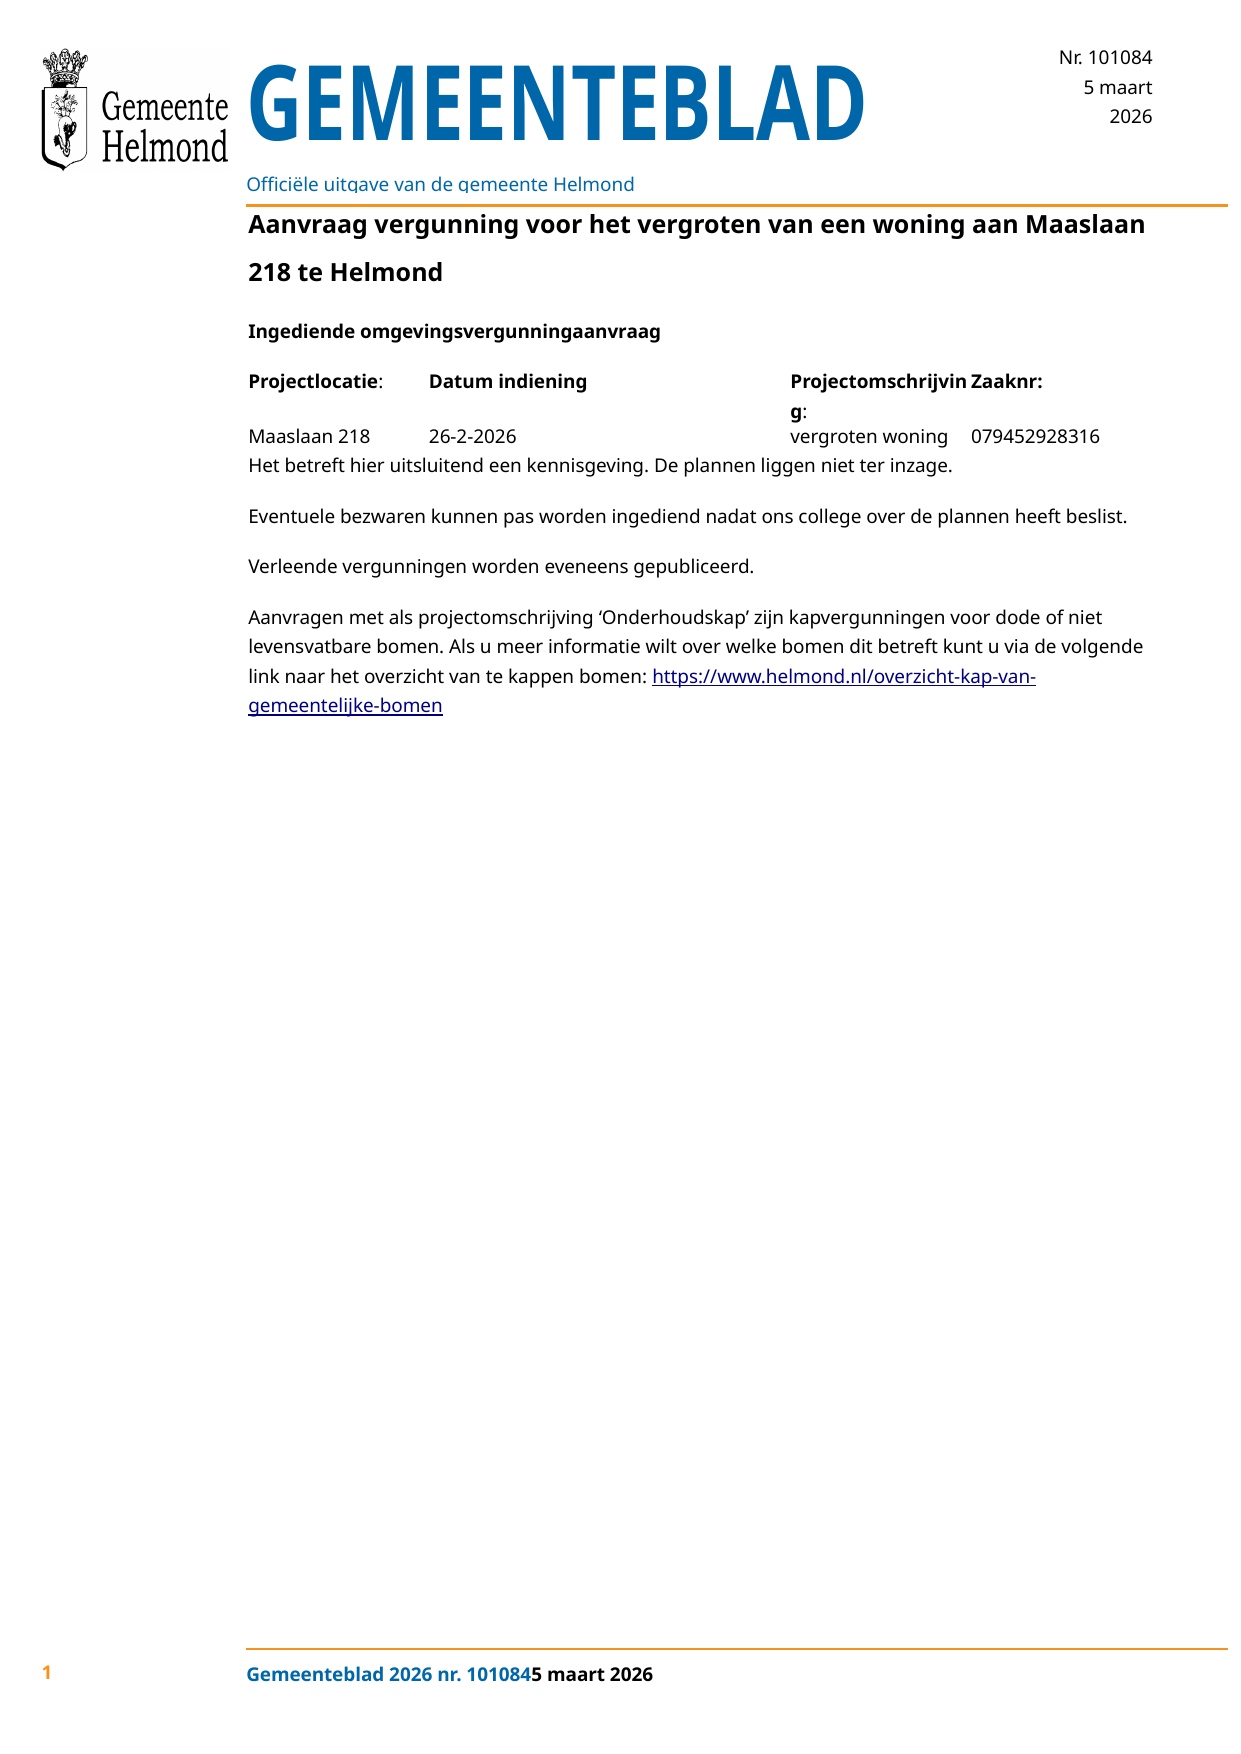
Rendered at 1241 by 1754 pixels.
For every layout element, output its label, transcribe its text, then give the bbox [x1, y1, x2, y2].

table_cell 26-2-2026 [429, 424, 609, 449]
table_header Projectlocatie: [248, 369, 429, 424]
table_header Zaaknr: [971, 369, 1152, 424]
table_header [609, 369, 790, 424]
text Aanvraag vergunning voor het vergroten van een woning aan Maaslaan 218 te Helmond [248, 207, 1152, 288]
table_header Projectomschrijving: [790, 369, 971, 424]
table_cell vergroten woning [790, 424, 971, 449]
text Verleende vergunningen worden eveneens gepubliceerd. [248, 553, 1152, 579]
text Het betreft hier uitsluitend een kennisgeving. De plannen liggen niet ter inzage. [248, 453, 1152, 478]
text Eventuele bezwaren kunnen pas worden ingediend nadat ons college over de plannen heeft beslist. [248, 503, 1152, 529]
text Ingediende omgevingsvergunningaanvraag [248, 318, 1152, 344]
table_cell [609, 424, 790, 449]
text Aanvragen met als projectomschrijving ‘Onderhoudskap’ zijn kapvergunningen voor dode of niet levensvatbare bomen. Als u meer informatie wilt over welke bomen dit betreft kunt u via de volgende link naar het overzicht van te kappen bomen: https://www.helmond.nl/overzicht-kap-van-gemeentelijke-bomen [248, 604, 1152, 718]
table_cell 079452928316 [971, 424, 1152, 449]
picture [41, 47, 231, 172]
table_header Datum indiening [429, 369, 609, 424]
table_cell Maaslaan 218 [248, 424, 429, 449]
